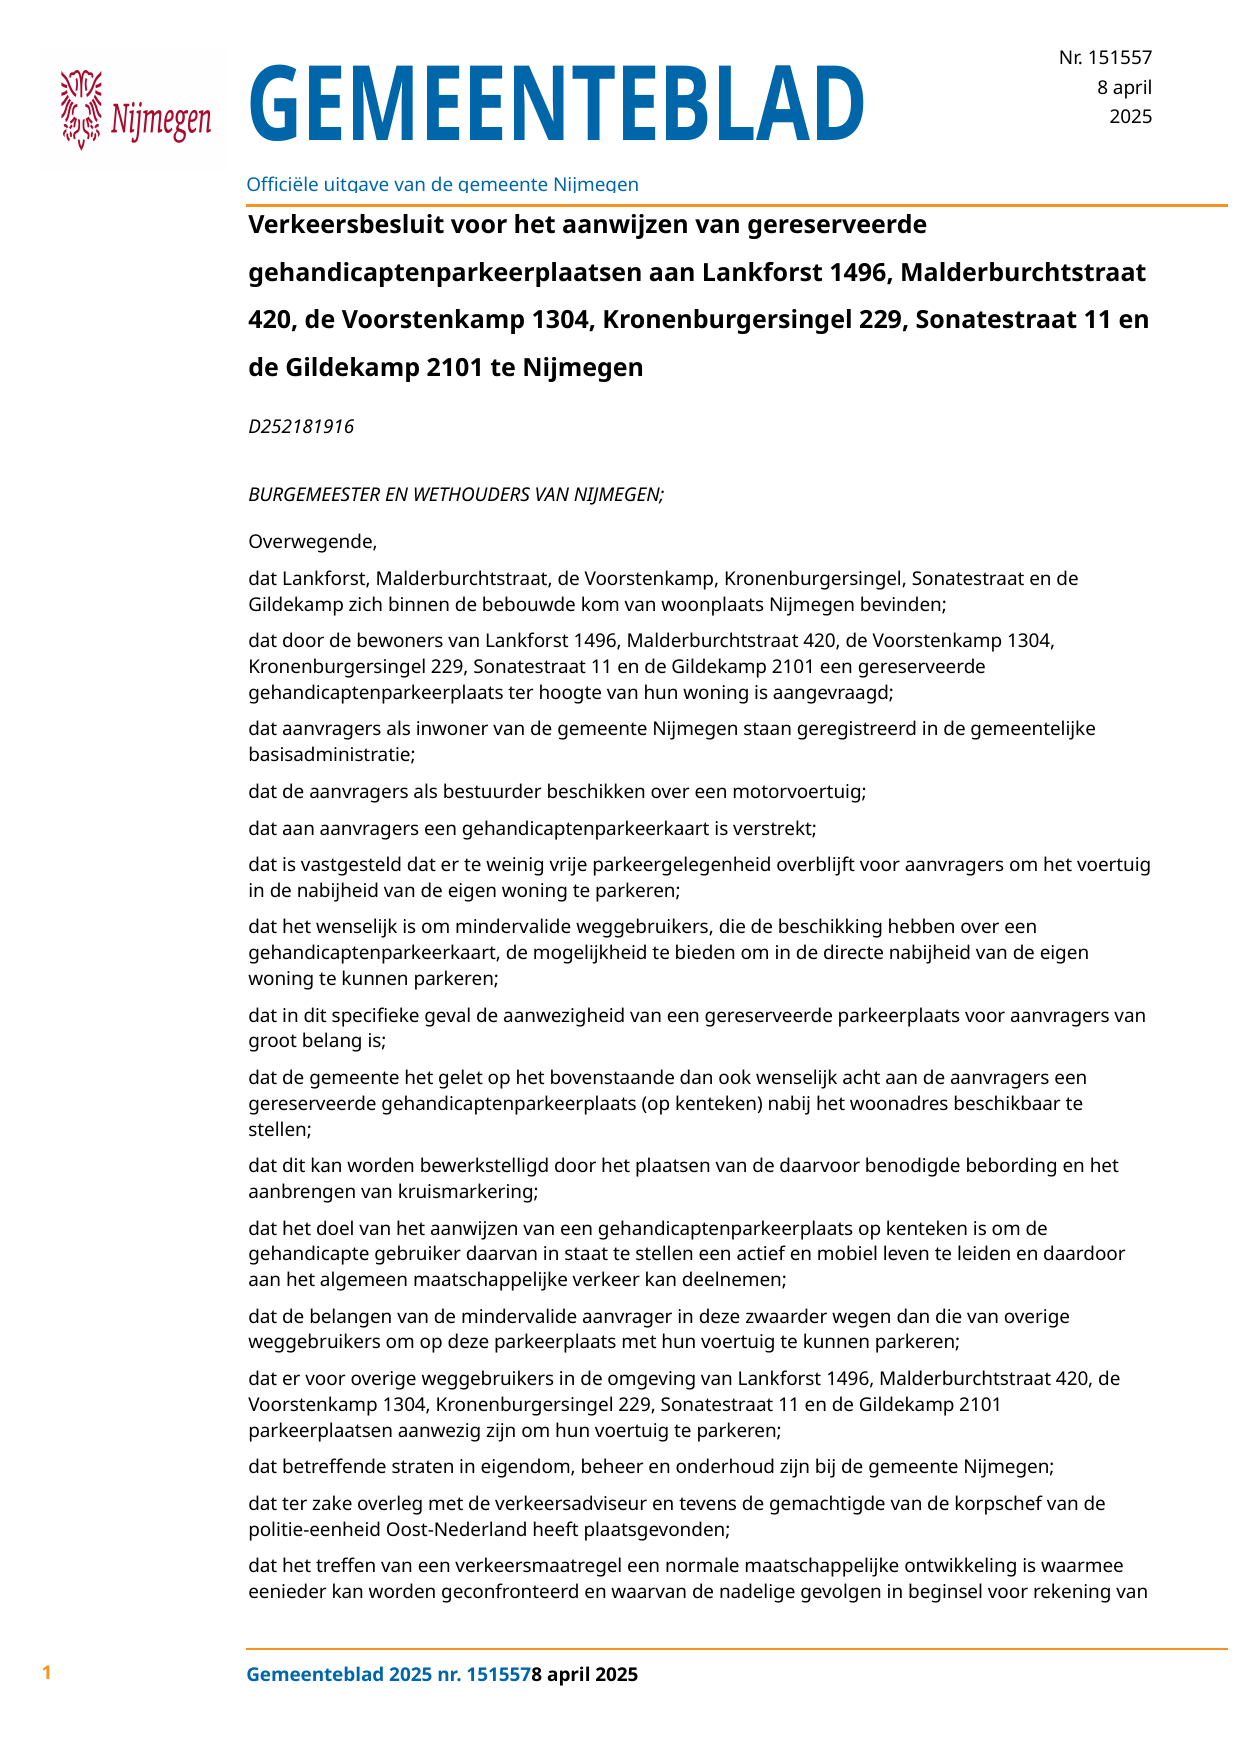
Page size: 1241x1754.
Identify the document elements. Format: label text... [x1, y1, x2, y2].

text dat is vastgesteld dat er te weinig vrije parkeergelegenheid overblijft voor aanvragers om het voertuig in de nabijheid van de eigen woning te parkeren; [248, 851, 1152, 903]
text dat door de bewoners van Lankforst 1496, Malderburchtstraat 420, de Voorstenkamp 1304, Kronenburgersingel 229, Sonatestraat 11 en de Gildekamp 2101 een gereserveerde gehandicaptenparkeerplaats ter hoogte van hun woning is aangevraagd; [248, 627, 1152, 705]
text dat betreffende straten in eigendom, beheer en onderhoud zijn bij de gemeente Nijmegen; [248, 1453, 1152, 1479]
text dat de aanvragers als bestuurder beschikken over een motorvoertuig; [248, 778, 1152, 804]
text Overwegende, [248, 528, 1152, 554]
text dat er voor overige weggebruikers in de omgeving van Lankforst 1496, Malderburchtstraat 420, de Voorstenkamp 1304, Kronenburgersingel 229, Sonatestraat 11 en de Gildekamp 2101 parkeerplaatsen aanwezig zijn om hun voertuig te parkeren; [248, 1365, 1152, 1442]
text BURGEMEESTER EN WETHOUDERS VAN NIJMEGEN; [248, 481, 1152, 507]
text dat aanvragers als inwoner van de gemeente Nijmegen staan geregistreerd in de gemeentelijke basisadministratie; [248, 716, 1152, 767]
text dat het doel van het aanwijzen van een gehandicaptenparkeerplaats op kenteken is om de gehandicapte gebruiker daarvan in staat te stellen een actief en mobiel leven te leiden en daardoor aan het algemeen maatschappelijke verkeer kan deelnemen; [248, 1215, 1152, 1292]
text dat het wenselijk is om mindervalide weggebruikers, die de beschikking hebben over een gehandicaptenparkeerkaart, de mogelijkheid te bieden om in de directe nabijheid van de eigen woning te kunnen parkeren; [248, 914, 1152, 991]
text dat dit kan worden bewerkstelligd door het plaatsen van de daarvoor benodigde bebording en het aanbrengen van kruismarkering; [248, 1152, 1152, 1204]
text dat de belangen van de mindervalide aanvrager in deze zwaarder wegen dan die van overige weggebruikers om op deze parkeerplaats met hun voertuig te kunnen parkeren; [248, 1303, 1152, 1354]
text dat Lankforst, Malderburchtstraat, de Voorstenkamp, Kronenburgersingel, Sonatestraat en de Gildekamp zich binnen de bebouwde kom van woonplaats Nijmegen bevinden; [248, 565, 1152, 617]
text Verkeersbesluit voor het aanwijzen van gereserveerde gehandicaptenparkeerplaatsen aan Lankforst 1496, Malderburchtstraat 420, de Voorstenkamp 1304, Kronenburgersingel 229, Sonatestraat 11 en de Gildekamp 2101 te Nijmegen [248, 207, 1152, 384]
text dat de gemeente het gelet op het bovenstaande dan ook wenselijk acht aan de aanvragers een gereserveerde gehandicaptenparkeerplaats (op kenteken) nabij het woonadres beschikbaar te stellen; [248, 1064, 1152, 1141]
text dat ter zake overleg met de verkeersadviseur en tevens de gemachtigde van de korpschef van de politie-eenheid Oost-Nederland heeft plaatsgevonden; [248, 1490, 1152, 1542]
picture [41, 47, 231, 172]
text dat aan aanvragers een gehandicaptenparkeerkaart is verstrekt; [248, 815, 1152, 840]
text D252181916 [248, 413, 1152, 439]
text dat in dit specifieke geval de aanwezigheid van een gereserveerde parkeerplaats voor aanvragers van groot belang is; [248, 1002, 1152, 1053]
text dat het treffen van een verkeersmaatregel een normale maatschappelijke ontwikkeling is waarmee eenieder kan worden geconfronteerd en waarvan de nadelige gevolgen in beginsel voor rekening van [248, 1552, 1152, 1604]
